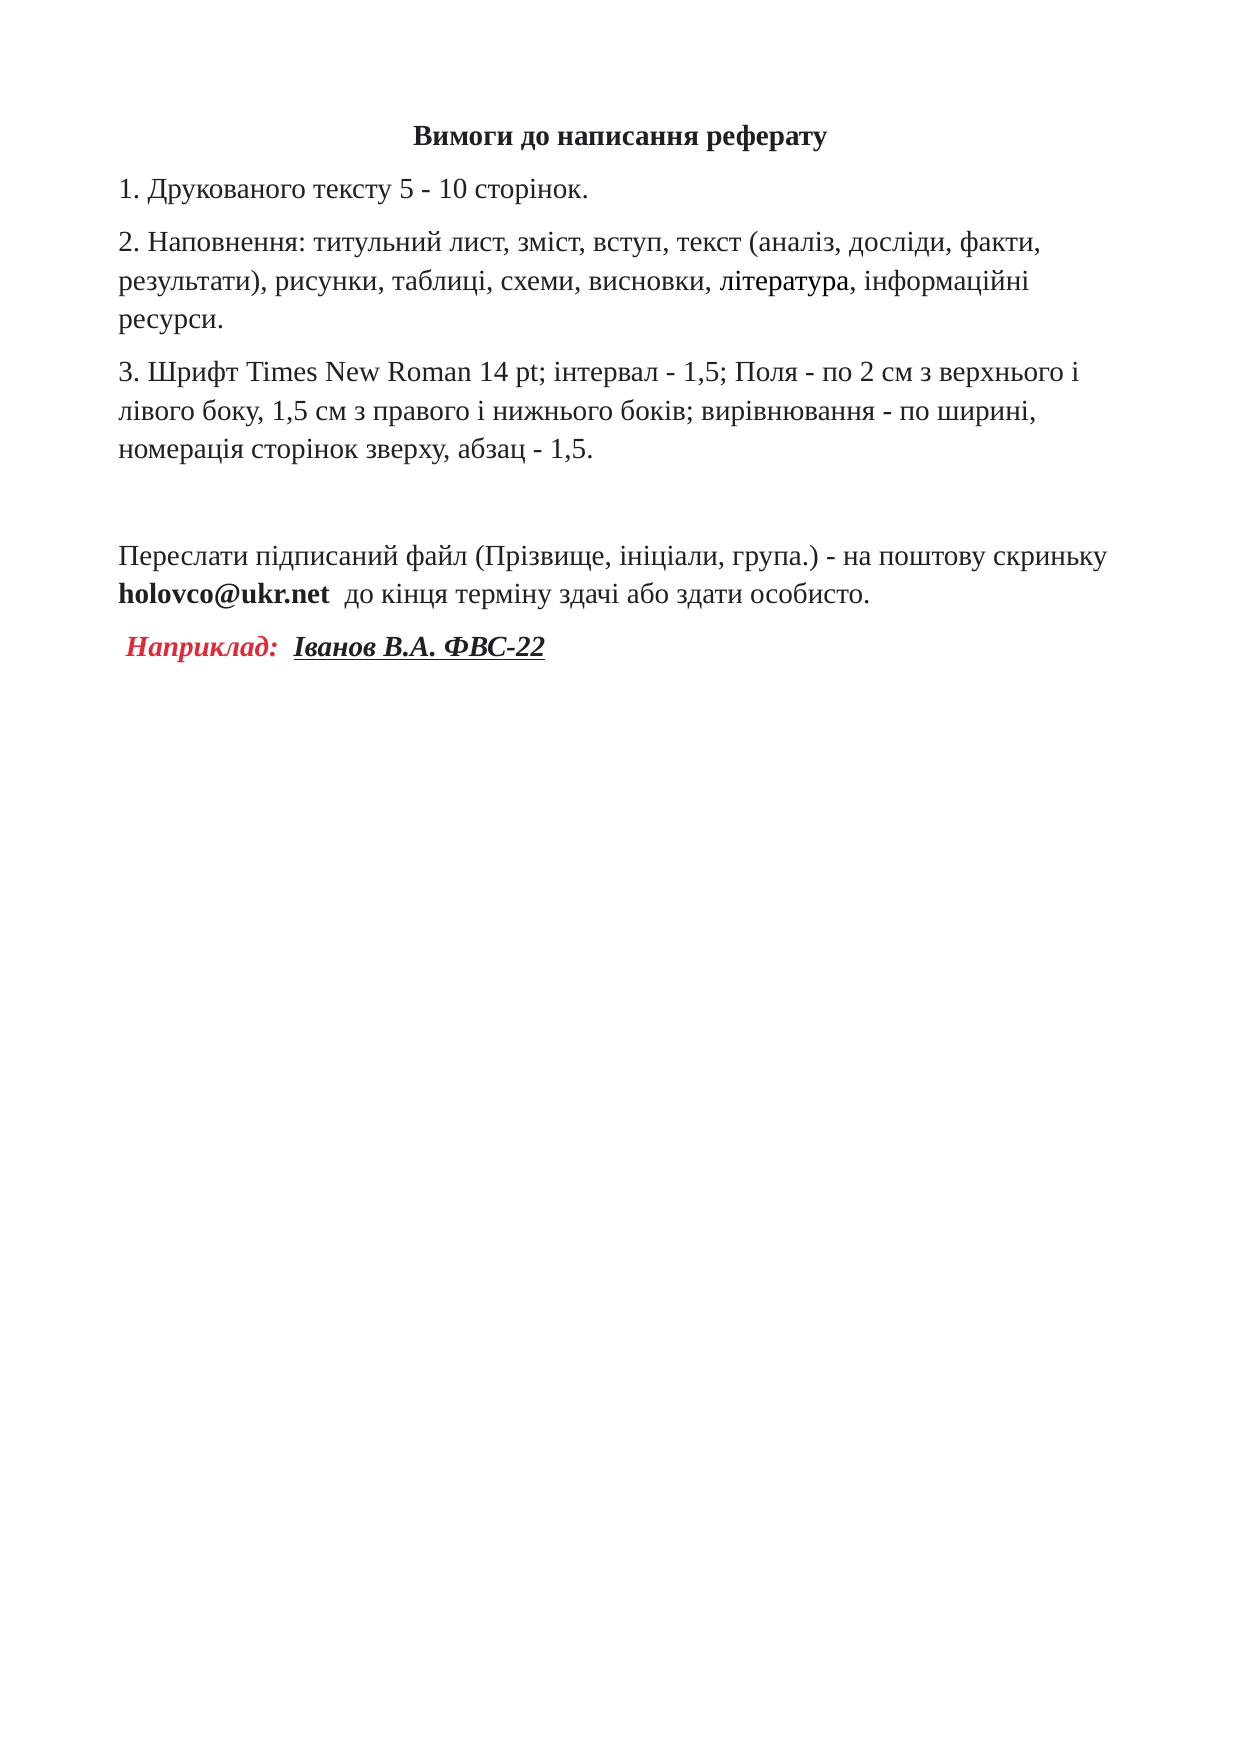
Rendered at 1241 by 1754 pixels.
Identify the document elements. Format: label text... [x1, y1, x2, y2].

text Переслати підписаний файл (Прізвище, ініціали, група.) - на поштову скриньку holovco@ukr.net до кінця терміну здачі або здати особисто. [118, 538, 1122, 610]
text Наприклад: Іванов В.А. ФВС-22 [118, 629, 1122, 663]
text 3. Шрифт Times New Roman 14 pt; інтервал - 1,5; Поля - по 2 см з верхнього і лівого боку, 1,5 см з правого і нижнього боків; вирівнювання - по ширині, номерація сторінок зверху, абзац - 1,5. [118, 354, 1152, 465]
text 2. Наповнення: титульний лист, зміст, вступ, текст (аналіз, досліди, факти, результати), рисунки, таблиці, схеми, висновки, література, інформаційні ресурси. [118, 224, 1122, 335]
text 1. Друкованого тексту 5 - 10 сторінок. [118, 171, 1122, 205]
text Вимоги до написання реферату [118, 118, 1122, 152]
